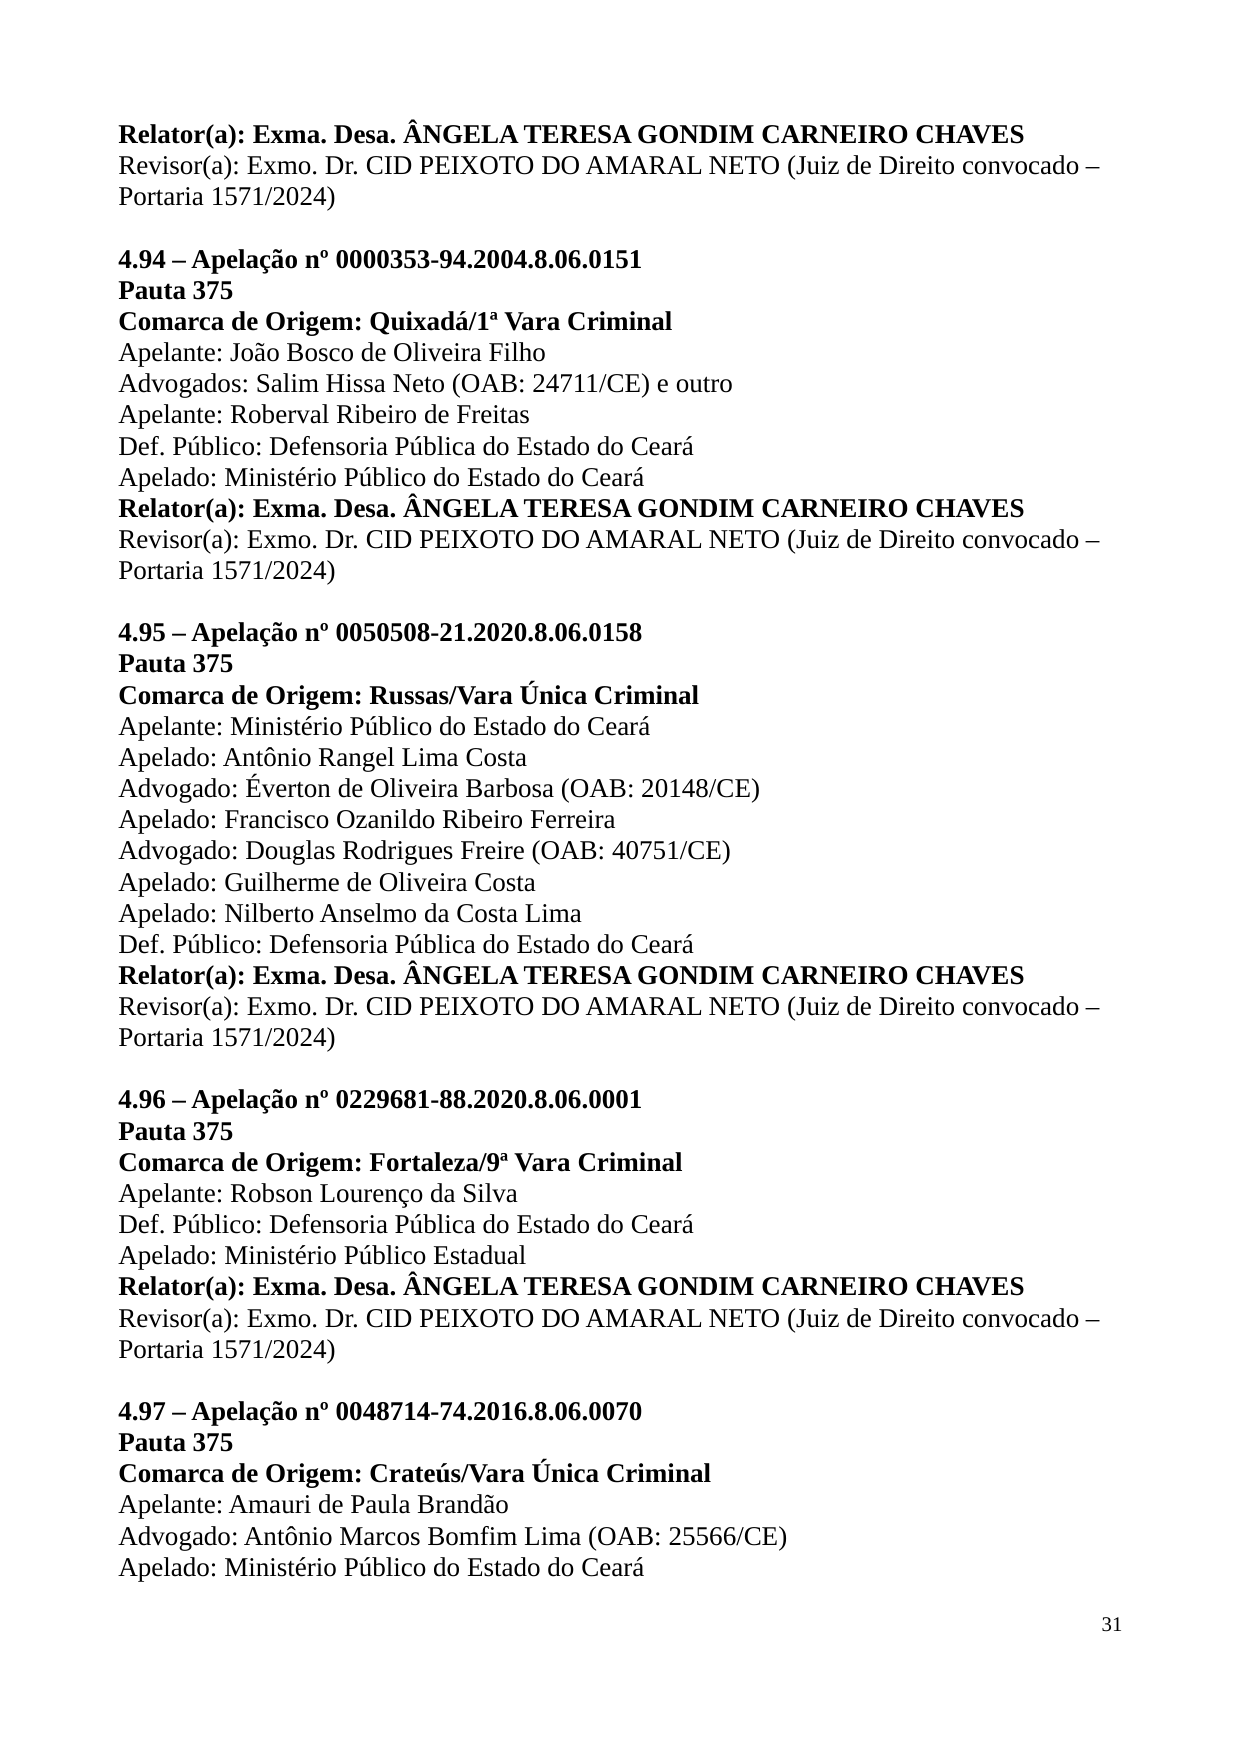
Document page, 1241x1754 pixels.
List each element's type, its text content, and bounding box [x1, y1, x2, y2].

text Revisor(a): Exmo. Dr. CID PEIXOTO DO AMARAL NETO (Juiz de Direito convocado – Portaria 1571/2024) [118, 1302, 1122, 1364]
text Comarca de Origem: Quixadá/1ª Vara Criminal [118, 305, 1122, 336]
text Apelado: Ministério Público Estadual [118, 1239, 1122, 1271]
text 4.97 – Apelação nº 0048714-74.2016.8.06.0070 [118, 1395, 1122, 1426]
text Pauta 375 [118, 1426, 1122, 1457]
text Comarca de Origem: Crateús/Vara Única Criminal [118, 1457, 1122, 1488]
text 4.96 – Apelação nº 0229681-88.2020.8.06.0001 [118, 1084, 1122, 1115]
text Apelado: Ministério Público do Estado do Ceará [118, 1551, 1122, 1582]
text Apelante: Amauri de Paula Brandão [118, 1488, 1122, 1520]
text Pauta 375 [118, 274, 1122, 305]
text Apelante: Roberval Ribeiro de Freitas [118, 398, 1122, 429]
text Advogado: Éverton de Oliveira Barbosa (OAB: 20148/CE) [118, 772, 1122, 803]
text Apelante: João Bosco de Oliveira Filho [118, 336, 1122, 367]
text Apelante: Robson Lourenço da Silva [118, 1177, 1122, 1208]
text Def. Público: Defensoria Pública do Estado do Ceará [118, 429, 1122, 461]
text Pauta 375 [118, 648, 1122, 679]
text Comarca de Origem: Fortaleza/9ª Vara Criminal [118, 1146, 1122, 1177]
text 4.95 – Apelação nº 0050508-21.2020.8.06.0158 [118, 616, 1122, 648]
text Relator(a): Exma. Desa. ÂNGELA TERESA GONDIM CARNEIRO CHAVES [118, 492, 1122, 523]
text 4.94 – Apelação nº 0000353-94.2004.8.06.0151 [118, 243, 1122, 274]
text Def. Público: Defensoria Pública do Estado do Ceará [118, 928, 1122, 959]
text Advogados: Salim Hissa Neto (OAB: 24711/CE) e outro [118, 367, 1122, 398]
text Apelado: Ministério Público do Estado do Ceará [118, 461, 1122, 492]
text Apelado: Nilberto Anselmo da Costa Lima [118, 897, 1122, 928]
text Pauta 375 [118, 1115, 1122, 1146]
text Apelante: Ministério Público do Estado do Ceará [118, 710, 1122, 741]
text Relator(a): Exma. Desa. ÂNGELA TERESA GONDIM CARNEIRO CHAVES [118, 1271, 1122, 1302]
text Revisor(a): Exmo. Dr. CID PEIXOTO DO AMARAL NETO (Juiz de Direito convocado – Portaria 1571/2024) [118, 149, 1122, 212]
text Revisor(a): Exmo. Dr. CID PEIXOTO DO AMARAL NETO (Juiz de Direito convocado – Portaria 1571/2024) [118, 523, 1122, 585]
text Relator(a): Exma. Desa. ÂNGELA TERESA GONDIM CARNEIRO CHAVES [118, 118, 1122, 149]
text Advogado: Douglas Rodrigues Freire (OAB: 40751/CE) [118, 834, 1122, 866]
text Apelado: Guilherme de Oliveira Costa [118, 866, 1122, 897]
text Def. Público: Defensoria Pública do Estado do Ceará [118, 1208, 1122, 1239]
text Apelado: Francisco Ozanildo Ribeiro Ferreira [118, 803, 1122, 834]
text Relator(a): Exma. Desa. ÂNGELA TERESA GONDIM CARNEIRO CHAVES [118, 959, 1122, 990]
text Advogado: Antônio Marcos Bomfim Lima (OAB: 25566/CE) [118, 1520, 1122, 1551]
text Apelado: Antônio Rangel Lima Costa [118, 741, 1122, 772]
text Revisor(a): Exmo. Dr. CID PEIXOTO DO AMARAL NETO (Juiz de Direito convocado – Portaria 1571/2024) [118, 990, 1122, 1052]
text Comarca de Origem: Russas/Vara Única Criminal [118, 679, 1122, 710]
